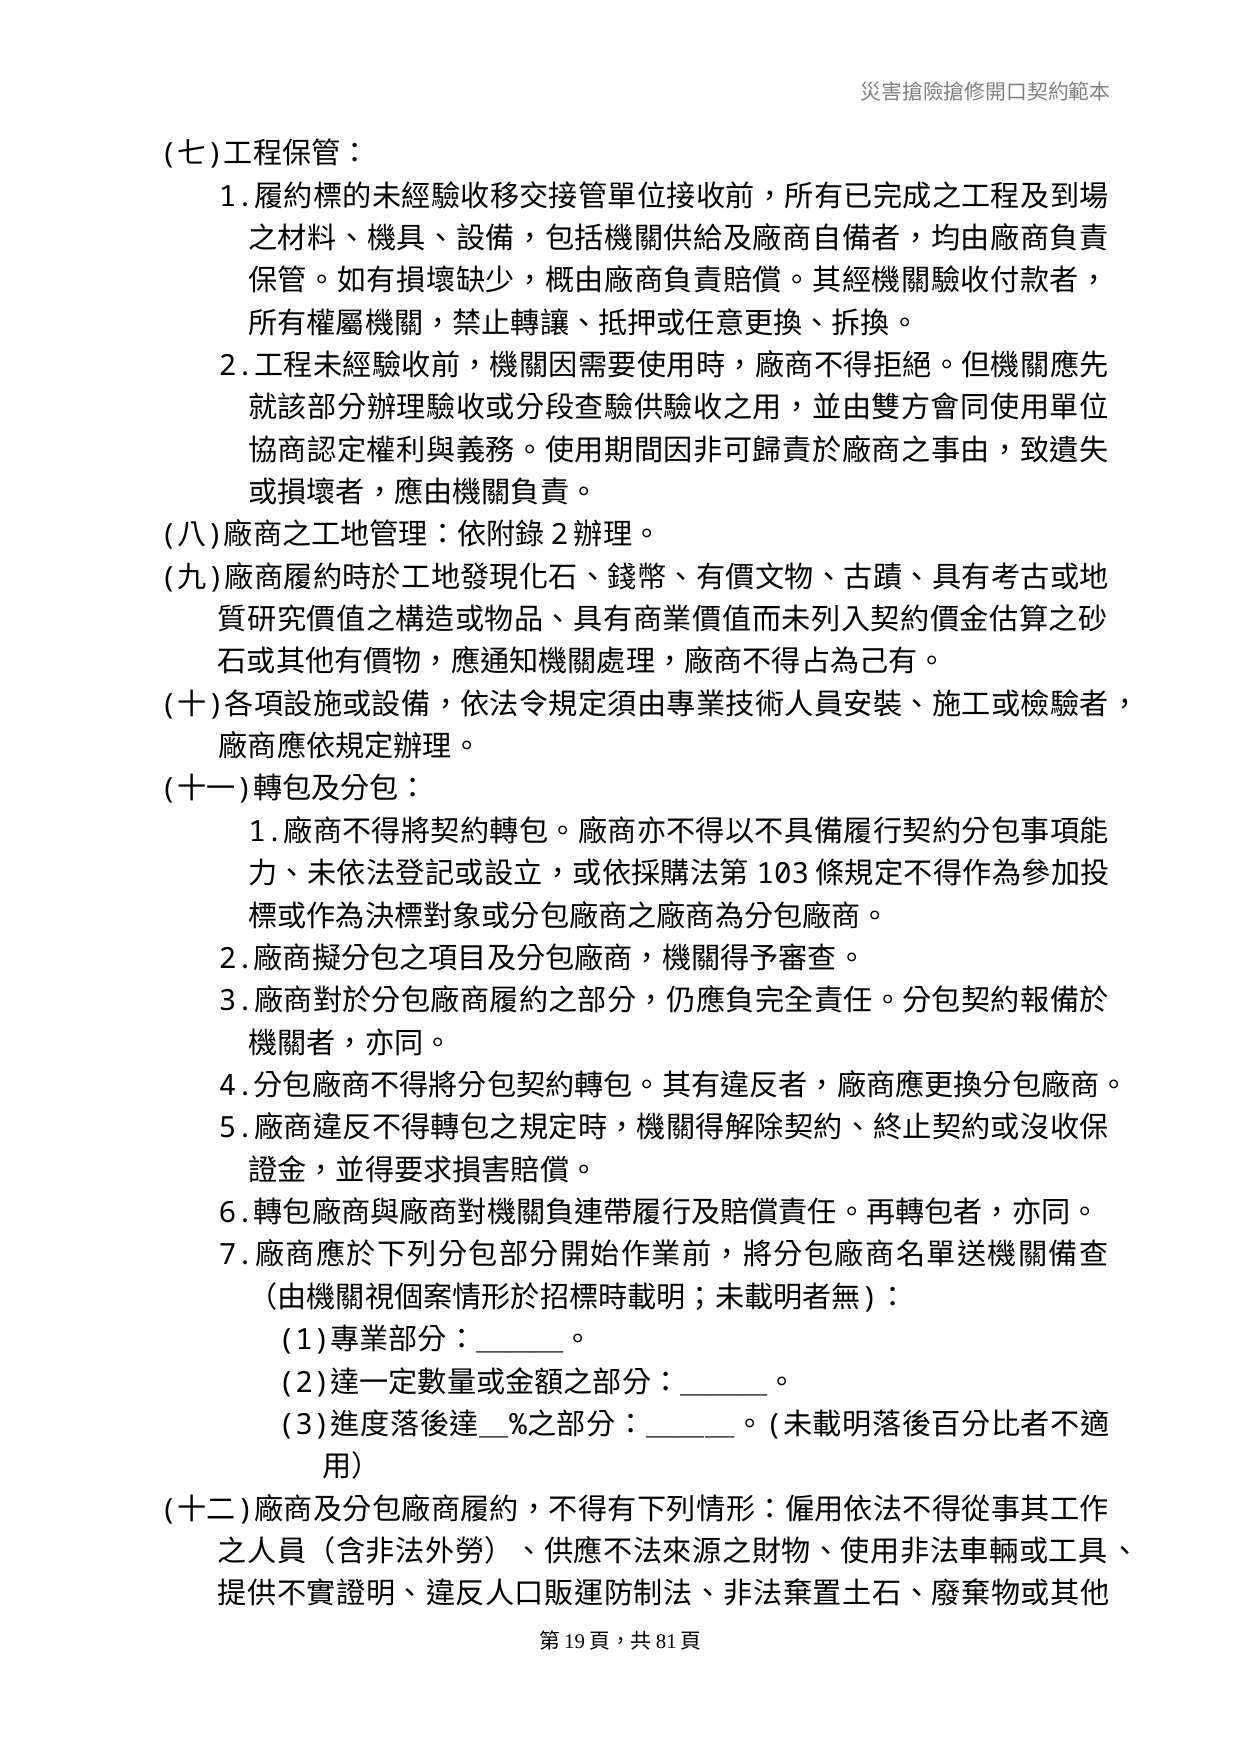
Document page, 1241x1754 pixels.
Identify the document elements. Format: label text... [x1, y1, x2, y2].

text 1.履約標的未經驗收移交接管單位接收前，所有已完成之工程及到場之材料、機具、設備，包括機關供給及廠商自備者，均由廠商負責保管。如有損壞缺少，概由廠商負責賠償。其經機關驗收付款者，所有權屬機關，禁止轉讓、抵押或任意更換、拆換。 [218, 172, 1110, 342]
text (1)專業部分：＿＿＿。 [278, 1316, 1110, 1358]
text 2.廠商擬分包之項目及分包廠商，機關得予審查。 [218, 934, 1110, 977]
text 3.廠商對於分包廠商履約之部分，仍應負完全責任。分包契約報備於機關者，亦同。 [218, 977, 1110, 1061]
text 2.工程未經驗收前，機關因需要使用時，廠商不得拒絕。但機關應先就該部分辦理驗收或分段查驗供驗收之用，並由雙方會同使用單位協商認定權利與義務。使用期間因非可歸責於廠商之事由，致遺失或損壞者，應由機關負責。 [218, 342, 1110, 511]
text (十二)廠商及分包廠商履約，不得有下列情形：僱用依法不得從事其工作之人員（含非法外勞）、供應不法來源之財物、使用非法車輛或工具、提供不實證明、違反人口販運防制法、非法棄置土石、廢棄物或其他不法或不當行為。 [159, 1485, 1110, 1612]
text (3)進度落後達＿%之部分：＿＿＿。(未載明落後百分比者不適用） [278, 1401, 1110, 1485]
text (2)達一定數量或金額之部分：＿＿＿。 [278, 1358, 1110, 1401]
text (八)廠商之工地管理：依附錄2辦理。 [159, 511, 1110, 553]
text (七)工程保管： [159, 130, 1110, 172]
text 6.轉包廠商與廠商對機關負連帶履行及賠償責任。再轉包者，亦同。 [218, 1188, 1110, 1231]
text 7.廠商應於下列分包部分開始作業前，將分包廠商名單送機關備查（由機關視個案情形於招標時載明；未載明者無)： [218, 1231, 1110, 1316]
text (九)廠商履約時於工地發現化石、錢幣、有價文物、古蹟、具有考古或地質研究價值之構造或物品、具有商業價值而未列入契約價金估算之砂石或其他有價物，應通知機關處理，廠商不得占為己有。 [159, 553, 1110, 680]
text 4.分包廠商不得將分包契約轉包。其有違反者，廠商應更換分包廠商。 [218, 1061, 1110, 1104]
text 1.廠商不得將契約轉包。廠商亦不得以不具備履行契約分包事項能力、未依法登記或設立，或依採購法第103條規定不得作為參加投標或作為決標對象或分包廠商之廠商為分包廠商。 [248, 807, 1110, 934]
text (十)各項設施或設備，依法令規定須由專業技術人員安裝、施工或檢驗者，廠商應依規定辦理。 [159, 680, 1110, 765]
text 5.廠商違反不得轉包之規定時，機關得解除契約、終止契約或沒收保證金，並得要求損害賠償。 [218, 1104, 1110, 1188]
text (十一)轉包及分包： [159, 765, 1110, 807]
